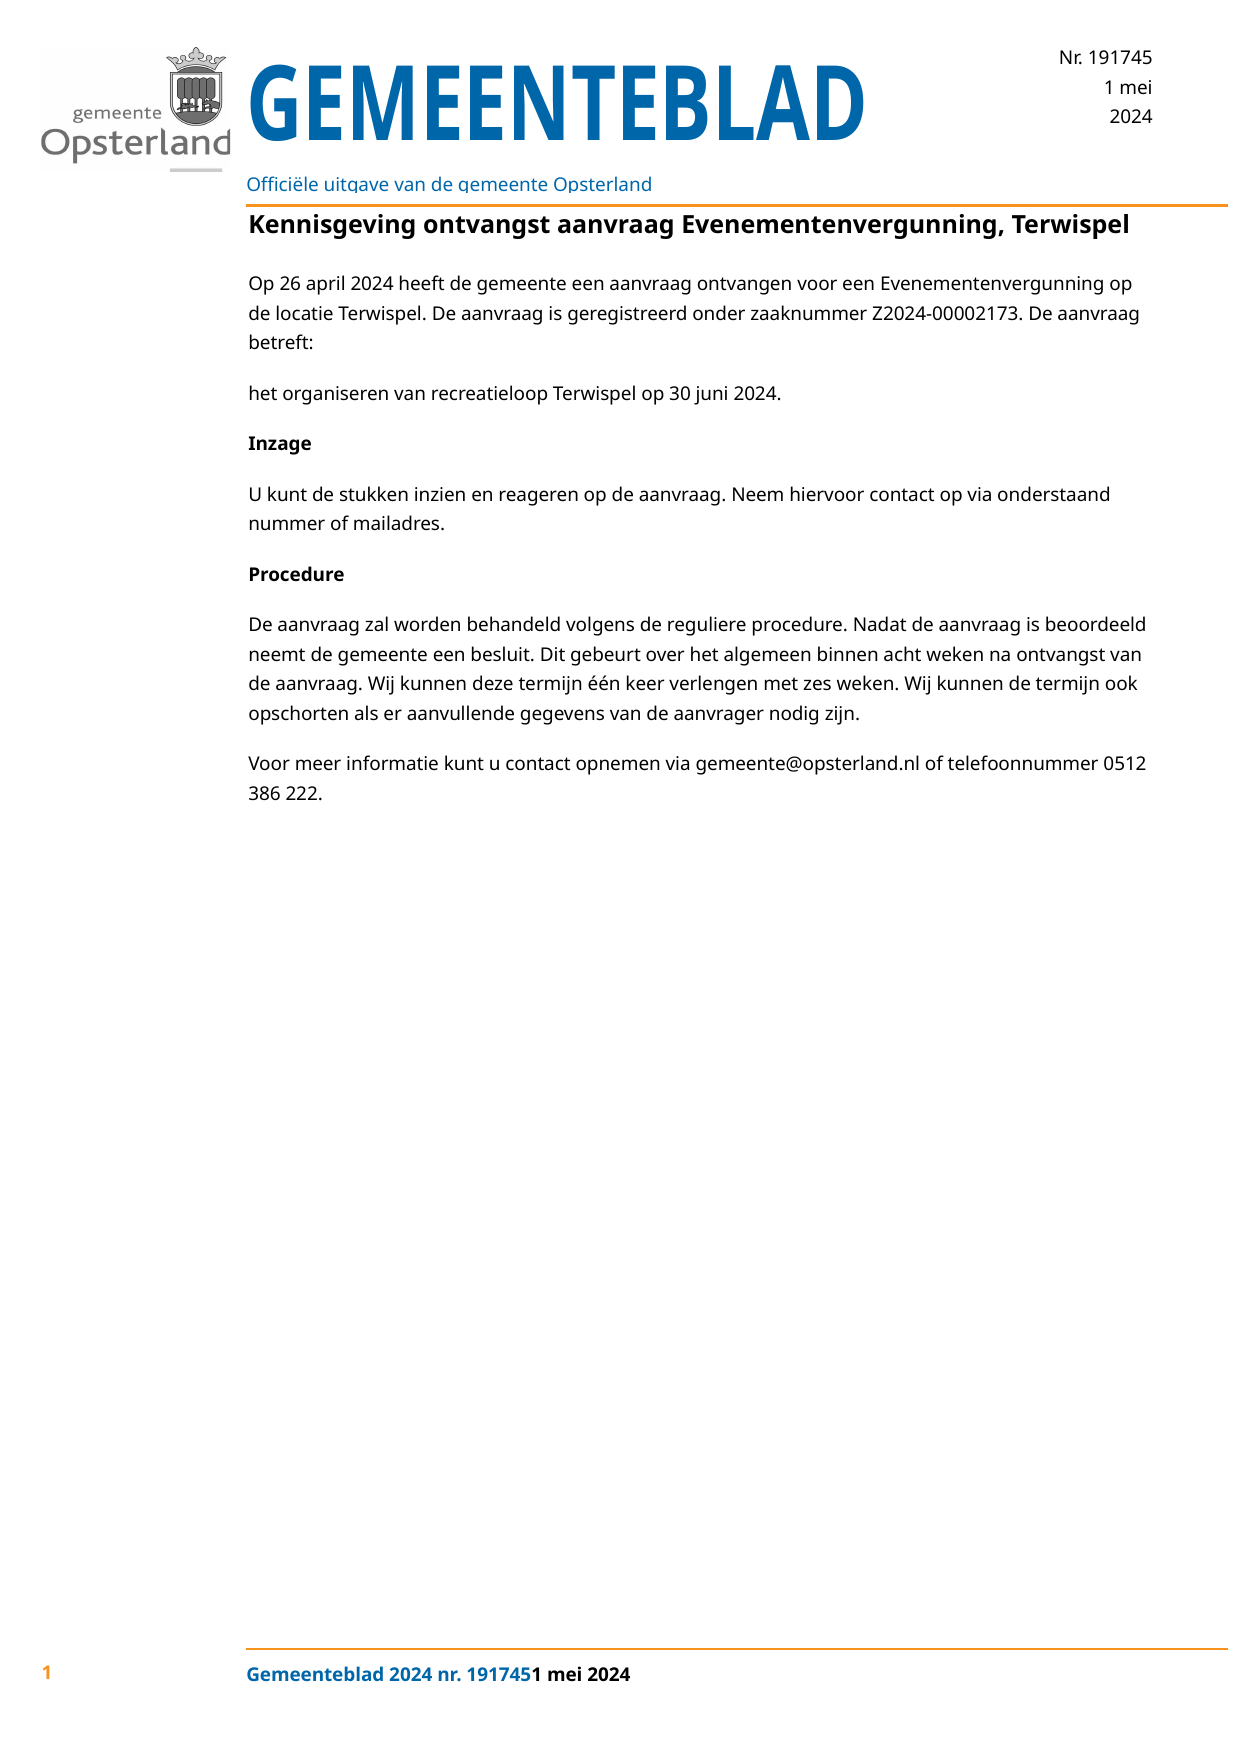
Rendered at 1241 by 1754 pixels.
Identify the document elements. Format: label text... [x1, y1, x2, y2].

text Op 26 april 2024 heeft de gemeente een aanvraag ontvangen voor een Evenementenvergunning op de locatie Terwispel. De aanvraag is geregistreerd onder zaaknummer Z2024-00002173. De aanvraag betreft: [248, 270, 1152, 355]
text Kennisgeving ontvangst aanvraag Evenementenvergunning, Terwispel [248, 207, 1152, 241]
text het organiseren van recreatieloop Terwispel op 30 juni 2024. [248, 380, 1152, 406]
text De aanvraag zal worden behandeld volgens de reguliere procedure. Nadat de aanvraag is beoordeeld neemt de gemeente een besluit. Dit gebeurt over het algemeen binnen acht weken na ontvangst van de aanvraag. Wij kunnen deze termijn één keer verlengen met zes weken. Wij kunnen de termijn ook opschorten als er aanvullende gegevens van de aanvrager nodig zijn. [248, 611, 1152, 726]
text Voor meer informatie kunt u contact opnemen via gemeente@opsterland.nl of telefoonnummer 0512 386 222. [248, 750, 1152, 806]
picture [41, 47, 231, 172]
text Inzage [248, 430, 1152, 456]
text U kunt de stukken inzien en reageren op de aanvraag. Neem hiervoor contact op via onderstaand nummer of mailadres. [248, 481, 1152, 536]
text Procedure [248, 561, 1152, 586]
